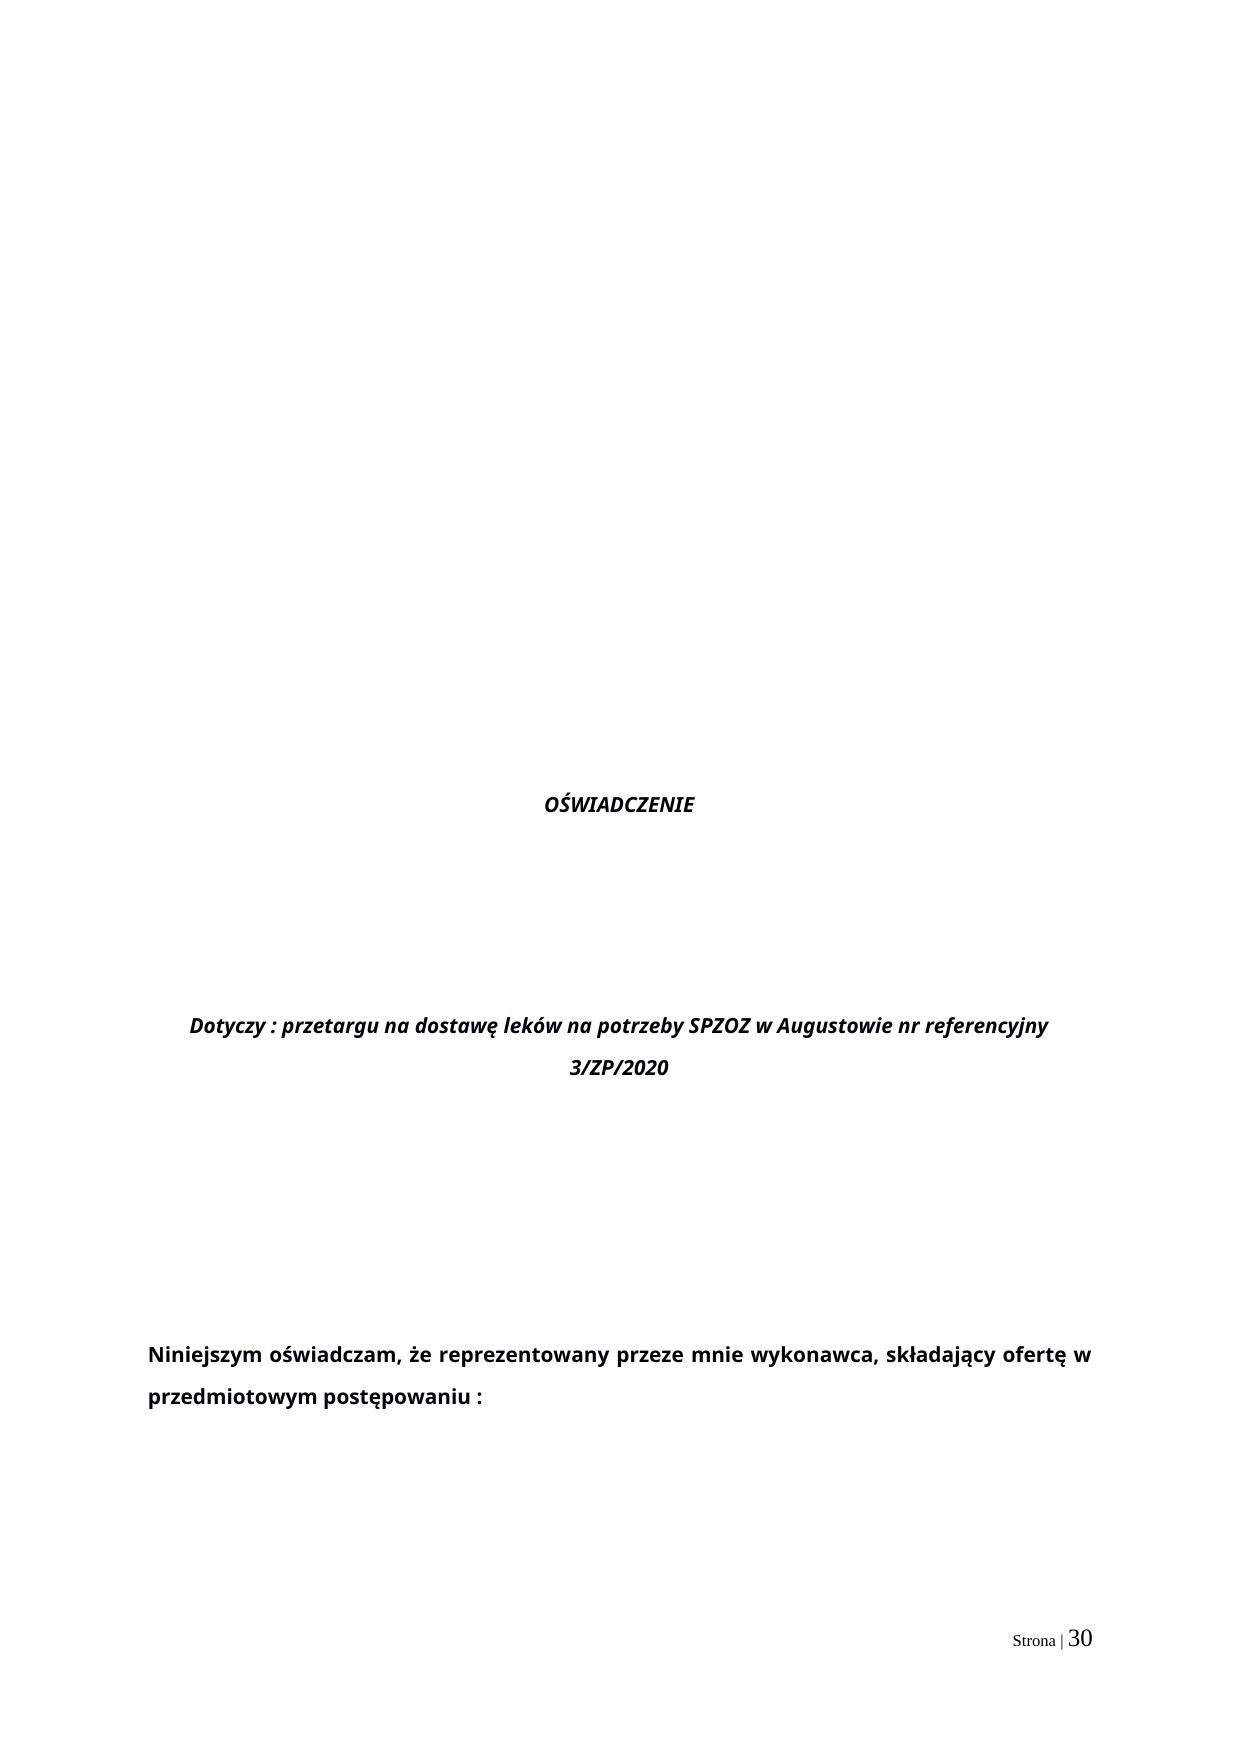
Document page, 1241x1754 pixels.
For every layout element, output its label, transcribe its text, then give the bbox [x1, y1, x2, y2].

text Niniejszym oświadczam, że reprezentowany przeze mnie wykonawca, składający ofertę w przedmiotowym postępowaniu : [148, 1340, 1093, 1411]
text Dotyczy : przetargu na dostawę leków na potrzeby SPZOZ w Augustowie nr referencyjny 3/ZP/2020 [148, 1011, 1093, 1082]
text OŚWIADCZENIE [148, 791, 1093, 819]
